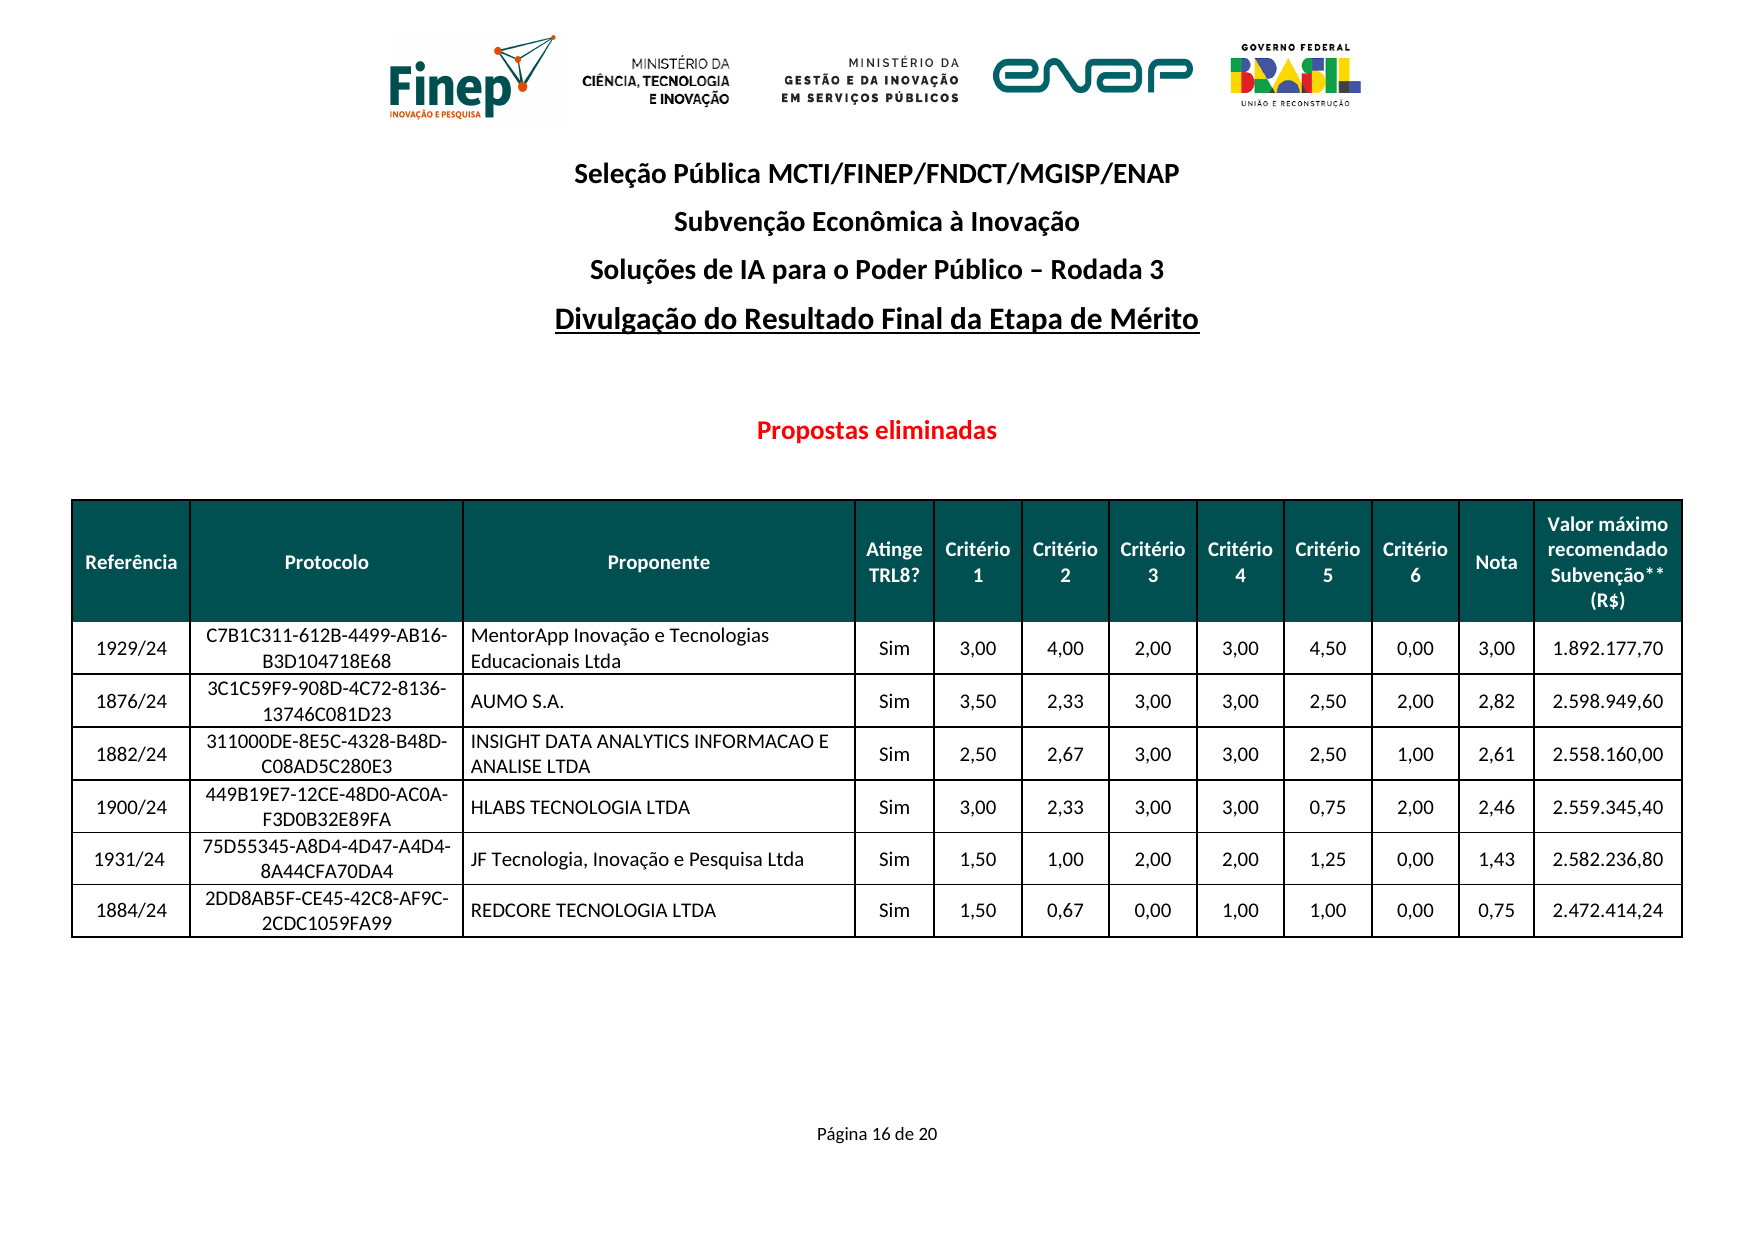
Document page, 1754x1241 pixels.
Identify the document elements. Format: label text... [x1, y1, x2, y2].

table_cell 0,00 [1373, 885, 1458, 936]
table_cell Sim [856, 675, 933, 726]
table_cell Sim [856, 781, 933, 832]
table_cell 1876/24 [73, 675, 189, 726]
table_header Atinge TRL8? [856, 501, 933, 622]
table_cell JF Tecnologia, Inovação e Pesquisa Ltda [464, 833, 854, 884]
table_cell 311000DE-8E5C-4328-B48D-C08AD5C280E3 [191, 728, 462, 779]
table_cell 1931/24 [73, 833, 189, 884]
table_header Critério 1 [935, 501, 1021, 622]
table_header Critério 5 [1285, 501, 1371, 622]
table_header Valor máximo recomendado Subvenção** (R$) [1535, 501, 1681, 622]
table_cell 4,00 [1023, 623, 1108, 673]
table_cell 0,67 [1023, 885, 1108, 936]
table_cell 1,25 [1285, 833, 1371, 884]
table_cell 1,50 [935, 885, 1021, 936]
table_cell 2,67 [1023, 728, 1108, 779]
table_header Critério 2 [1023, 501, 1108, 622]
text Propostas eliminadas [148, 413, 1606, 446]
table_cell 1882/24 [73, 728, 189, 779]
table_header Critério 6 [1373, 501, 1458, 622]
table_cell 2,46 [1460, 781, 1533, 832]
table_cell 2,50 [935, 728, 1021, 779]
table_cell Sim [856, 833, 933, 884]
table_cell HLABS TECNOLOGIA LTDA [464, 781, 854, 832]
table_header Protocolo [191, 501, 462, 622]
table_cell 75D55345-A8D4-4D47-A4D4-8A44CFA70DA4 [191, 833, 462, 884]
table_cell 0,75 [1285, 781, 1371, 832]
table_cell 3,00 [1198, 728, 1283, 779]
table_header Referência [73, 501, 189, 622]
table_cell REDCORE TECNOLOGIA LTDA [464, 885, 854, 936]
table_cell 3,00 [1460, 623, 1533, 673]
table_cell 0,00 [1373, 833, 1458, 884]
table_cell 1,00 [1373, 728, 1458, 779]
table_cell INSIGHT DATA ANALYTICS INFORMACAO E ANALISE LTDA [464, 728, 854, 779]
table_cell 2,61 [1460, 728, 1533, 779]
table_cell 3,00 [1198, 675, 1283, 726]
table_cell 1929/24 [73, 623, 189, 673]
table_cell 1,00 [1023, 833, 1108, 884]
table_cell 2.559.345,40 [1535, 781, 1681, 832]
table_cell 3,00 [1198, 781, 1283, 832]
table_cell 2,50 [1285, 728, 1371, 779]
table_cell 2,00 [1110, 623, 1196, 673]
table_header Proponente [464, 501, 854, 622]
table_cell MentorApp Inovação e Tecnologias Educacionais Ltda [464, 623, 854, 673]
table_cell 2,50 [1285, 675, 1371, 726]
table_cell 3C1C59F9-908D-4C72-8136-13746C081D23 [191, 675, 462, 726]
table_cell 3,00 [935, 623, 1021, 673]
table_cell 3,00 [1110, 728, 1196, 779]
table_cell 1.892.177,70 [1535, 623, 1681, 673]
table_cell 0,75 [1460, 885, 1533, 936]
table_cell 2,00 [1198, 833, 1283, 884]
table_cell 2.558.160,00 [1535, 728, 1681, 779]
table_cell 0,00 [1373, 623, 1458, 673]
table_header Critério 3 [1110, 501, 1196, 622]
table_cell 3,00 [1110, 781, 1196, 832]
table_cell 2,33 [1023, 781, 1108, 832]
table_cell 4,50 [1285, 623, 1371, 673]
table_cell 1,00 [1198, 885, 1283, 936]
table_cell 2,00 [1373, 781, 1458, 832]
table_cell 3,50 [935, 675, 1021, 726]
table_header Critério 4 [1198, 501, 1283, 622]
table_cell Sim [856, 728, 933, 779]
table_cell 449B19E7-12CE-48D0-AC0A-F3D0B32E89FA [191, 781, 462, 832]
table_cell 1,43 [1460, 833, 1533, 884]
table_cell 2,00 [1110, 833, 1196, 884]
table_cell 3,00 [1110, 675, 1196, 726]
table_cell 2,33 [1023, 675, 1108, 726]
table_cell 2DD8AB5F-CE45-42C8-AF9C-2CDC1059FA99 [191, 885, 462, 936]
table_cell 2,82 [1460, 675, 1533, 726]
table_cell 3,00 [1198, 623, 1283, 673]
table_cell 1900/24 [73, 781, 189, 832]
table_cell AUMO S.A. [464, 675, 854, 726]
table_cell 2.598.949,60 [1535, 675, 1681, 726]
table_cell 1,50 [935, 833, 1021, 884]
table_cell 2.472.414,24 [1535, 885, 1681, 936]
table_cell C7B1C311-612B-4499-AB16-B3D104718E68 [191, 623, 462, 673]
table_cell 3,00 [935, 781, 1021, 832]
table_cell Sim [856, 623, 933, 673]
table_cell 1,00 [1285, 885, 1371, 936]
table_cell 0,00 [1110, 885, 1196, 936]
table_cell Sim [856, 885, 933, 936]
table_header Nota [1460, 501, 1533, 622]
table_cell 2,00 [1373, 675, 1458, 726]
table_cell 1884/24 [73, 885, 189, 936]
table_cell 2.582.236,80 [1535, 833, 1681, 884]
